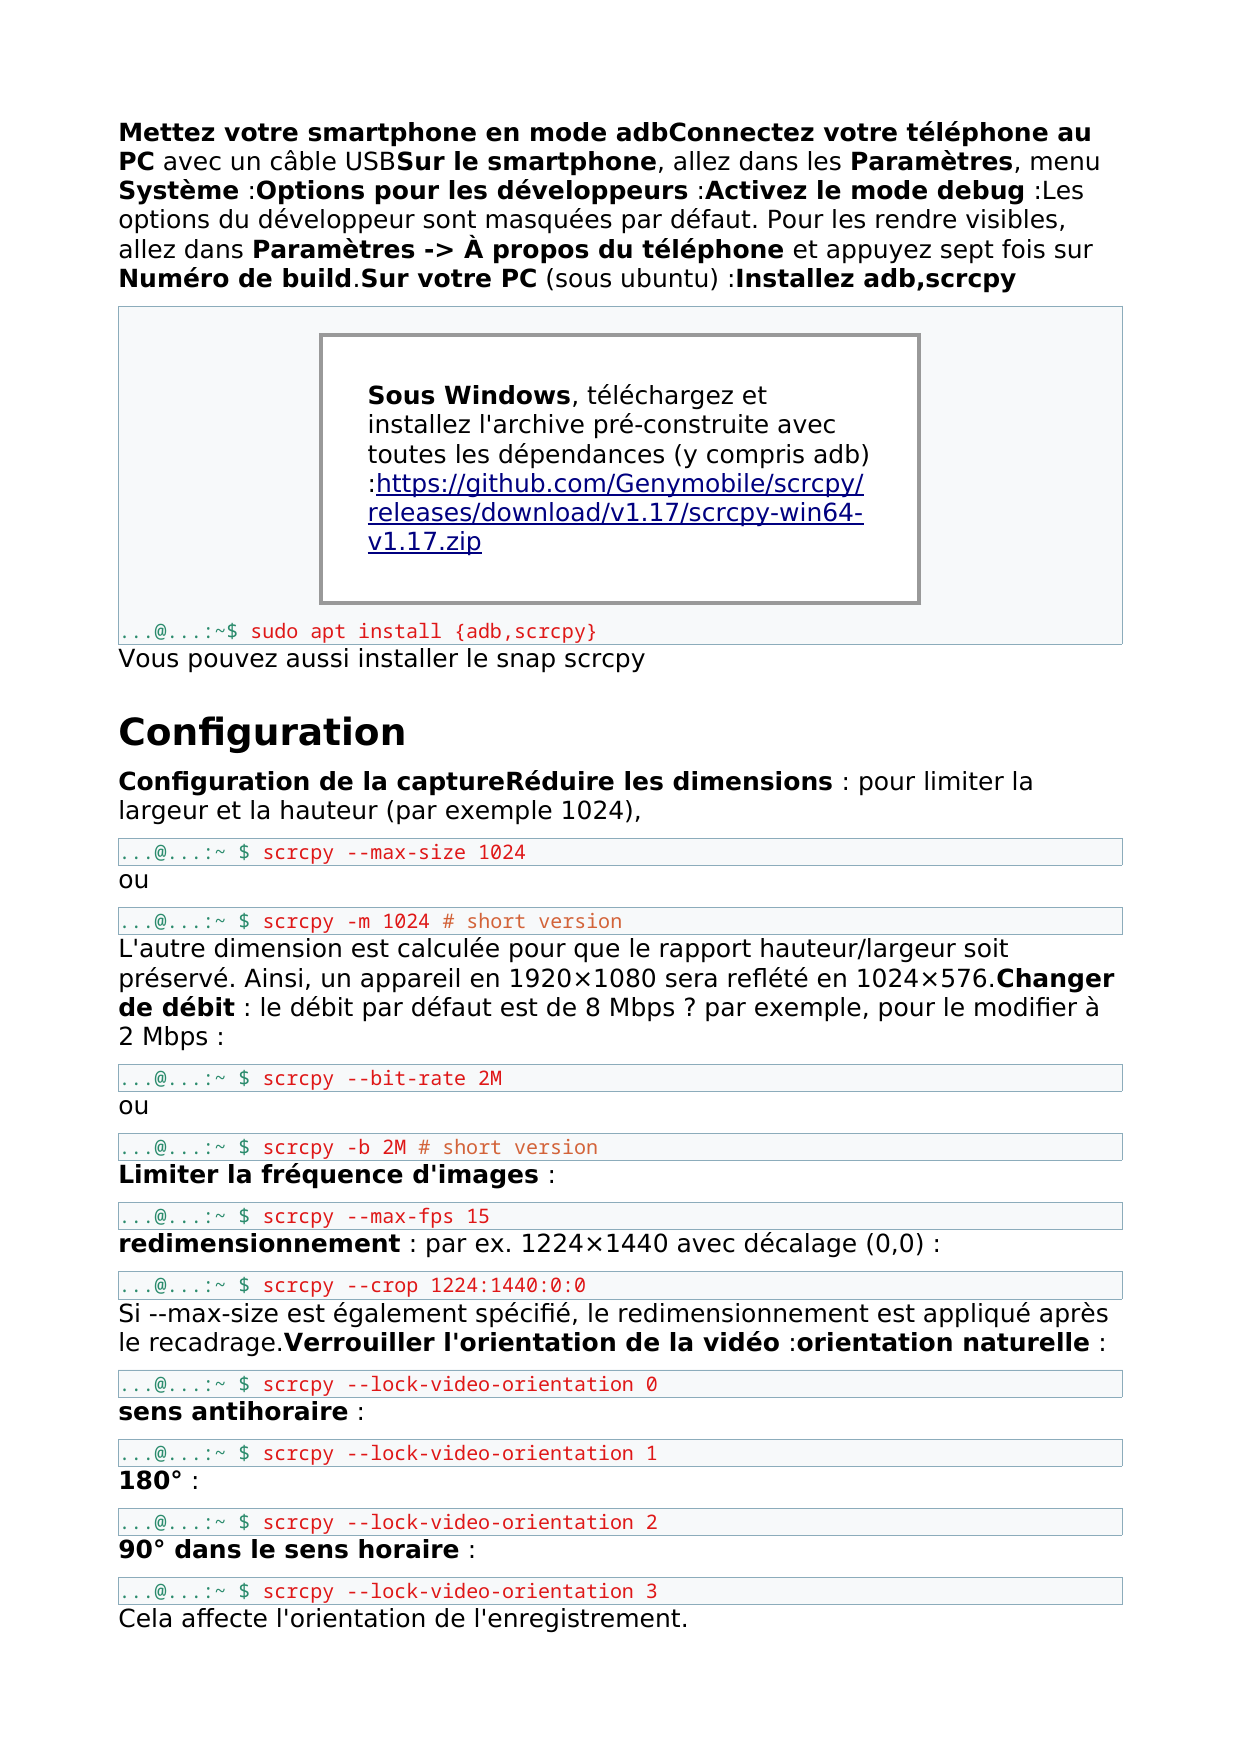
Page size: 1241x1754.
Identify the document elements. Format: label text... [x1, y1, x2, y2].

text Configuration de la captureRéduire les dimensions : pour limiter la largeur et la hauteur (par exemple 1024), [118, 767, 1122, 825]
text Vous pouvez aussi installer le snap scrcpy [118, 645, 1122, 673]
text ...@...:~ $ scrcpy --lock-video-orientation 3 [119, 1578, 1122, 1604]
text ...@...:~ $ scrcpy -m 1024 # short version [119, 908, 1122, 934]
text ...@...:~ $ scrcpy --lock-video-orientation 0 [119, 1371, 1122, 1397]
text ...@...:~ $ scrcpy --crop 1224:1440:0:0 [119, 1272, 1122, 1299]
text ou [118, 866, 1122, 894]
text Mettez votre smartphone en mode adbConnectez votre téléphone au PC avec un câble USBSur le smartphone, allez dans les Paramètres, menu Système :Options pour les développeurs :Activez le mode debug :Les options du développeur sont masquées par défaut. Pour les rendre visibles, allez dans Paramètres -> À propos du téléphone et appuyez sept fois sur Numéro de build.Sur votre PC (sous ubuntu) :Installez adb,scrcpy [118, 118, 1122, 293]
text ou [118, 1092, 1122, 1120]
text Limiter la fréquence d'images : [118, 1161, 1122, 1189]
text ...@...:~ $ scrcpy --lock-video-orientation 2 [119, 1509, 1122, 1535]
text ...@...:~$ sudo apt install {adb,scrcpy} [119, 307, 1122, 644]
text ...@...:~ $ scrcpy --max-size 1024 [119, 839, 1122, 865]
text 90° dans le sens horaire : [118, 1536, 1122, 1564]
text ...@...:~ $ scrcpy --lock-video-orientation 1 [119, 1440, 1122, 1466]
text ...@...:~ $ scrcpy --bit-rate 2M [119, 1065, 1122, 1091]
text Si --max-size est également spécifié, le redimensionnement est appliqué après le recadrage.Verrouiller l'orientation de la vidéo :orientation naturelle : [118, 1300, 1122, 1357]
text sens antihoraire : [118, 1398, 1122, 1426]
table_header Sous Windows, téléchargez et installez l'archive pré-construite avec toutes les dépendances (y compris adb) :https://github.com/Genymobile/scrcpy/releases/download/v1.17/scrcpy-win64-v1.17.zip [332, 346, 908, 592]
text redimensionnement : par ex. 1224×1440 avec décalage (0,0) : [118, 1230, 1122, 1259]
text [323, 337, 917, 601]
subtitle Configuration [118, 711, 1122, 754]
text ...@...:~ $ scrcpy --max-fps 15 [119, 1203, 1122, 1229]
text ...@...:~ $ scrcpy -b 2M # short version [119, 1134, 1122, 1160]
text L'autre dimension est calculée pour que le rapport hauteur/largeur soit préservé. Ainsi, un appareil en 1920×1080 sera reflété en 1024×576.Changer de débit : le débit par défaut est de 8 Mbps ? par exemple, pour le modifier à 2 Mbps : [118, 935, 1122, 1051]
text 180° : [118, 1467, 1122, 1495]
text Cela affecte l'orientation de l'enregistrement. [118, 1605, 1122, 1634]
